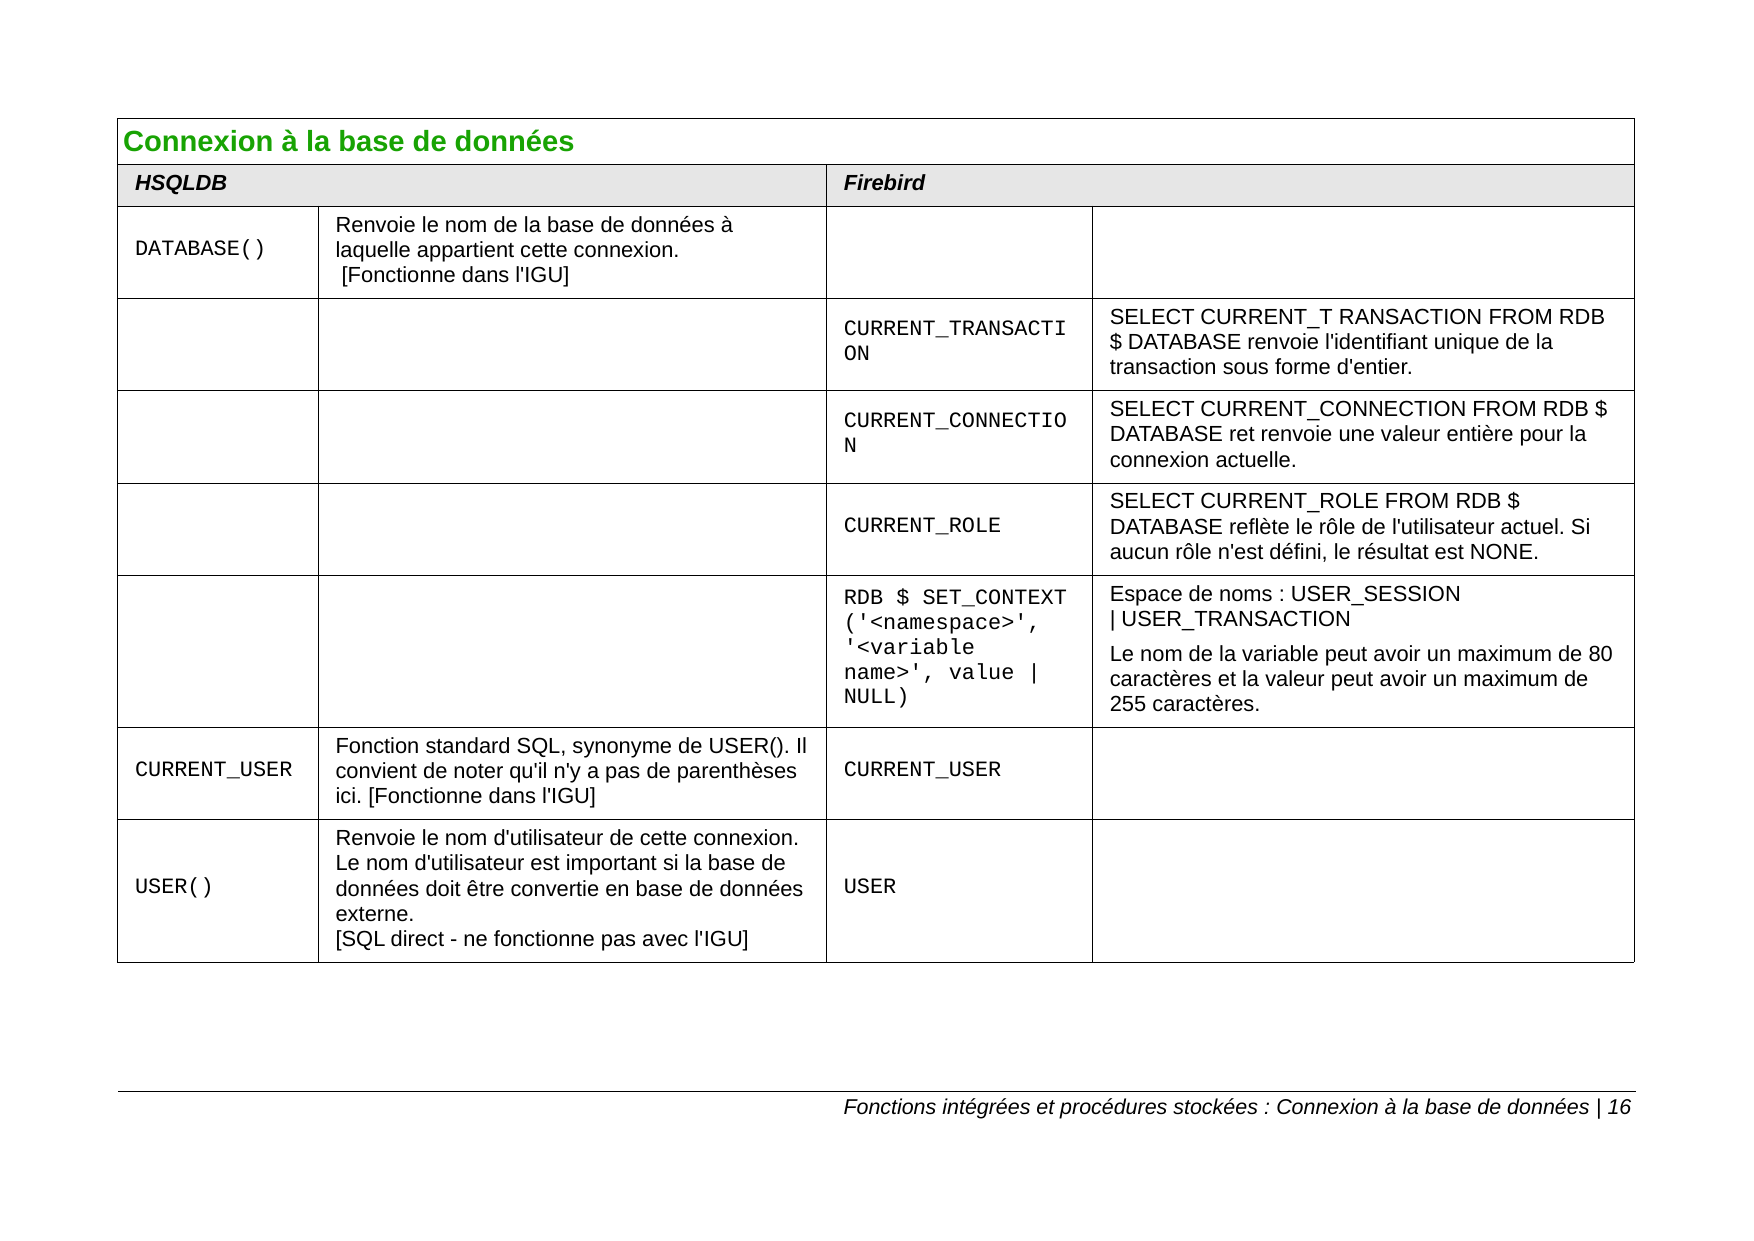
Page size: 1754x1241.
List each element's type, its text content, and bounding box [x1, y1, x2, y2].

table_cell [319, 299, 826, 390]
table_cell CURRENT_USER [827, 728, 1092, 819]
table_cell USER [827, 820, 1092, 962]
table_cell [827, 207, 1092, 298]
table_cell CURRENT_ROLE [827, 484, 1092, 575]
table_cell Espace de noms : USER_SESSION | USER_TRANSACTION Le nom de la variable peut avoir un maximum de 80 caractères et la valeur peut avoir un maximum de 255 caractères. [1093, 576, 1634, 727]
table_cell [1093, 820, 1634, 962]
table_cell DATABASE() [118, 207, 318, 298]
table_cell Renvoie le nom d'utilisateur de cette connexion. Le nom d'utilisateur est important si la base de données doit être convertie en base de données externe. [SQL direct - ne fonctionne pas avec l'IGU] [319, 820, 826, 962]
table_cell [118, 299, 318, 390]
table_cell [118, 391, 318, 482]
table_cell CURRENT_CONNECTION [827, 391, 1092, 482]
table_cell [118, 576, 318, 727]
table_header Connexion à la base de données [118, 119, 1634, 164]
table_cell SELECT CURRENT_ROLE FROM RDB $ DATABASE reflète le rôle de l'utilisateur actuel. Si aucun rôle n'est défini, le résultat est NONE. [1093, 484, 1634, 575]
table_cell RDB $ SET_CONTEXT ('<namespace>', '<variable name>', value | NULL) [827, 576, 1092, 727]
table_cell [319, 484, 826, 575]
table_cell [1093, 207, 1634, 298]
table_cell [1093, 728, 1634, 819]
table_cell SELECT CURRENT_T RANSACTION FROM RDB $ DATABASE renvoie l'identifiant unique de la transaction sous forme d'entier. [1093, 299, 1634, 390]
table_cell CURRENT_TRANSACTION [827, 299, 1092, 390]
table_cell [319, 391, 826, 482]
table_cell Firebird [827, 165, 1634, 206]
table_cell [319, 576, 826, 727]
table_cell SELECT CURRENT_CONNECTION FROM RDB $ DATABASE ret renvoie une valeur entière pour la connexion actuelle. [1093, 391, 1634, 482]
table_cell Renvoie le nom de la base de données à laquelle appartient cette connexion. [Fonctionne dans l'IGU] [319, 207, 826, 298]
table_cell CURRENT_USER [118, 728, 318, 819]
table_cell Fonction standard SQL, synonyme de USER(). Il convient de noter qu'il n'y a pas de parenthèses ici. [Fonctionne dans l'IGU] [319, 728, 826, 819]
table_cell HSQLDB [118, 165, 826, 206]
table_cell USER() [118, 820, 318, 962]
table_cell [118, 484, 318, 575]
